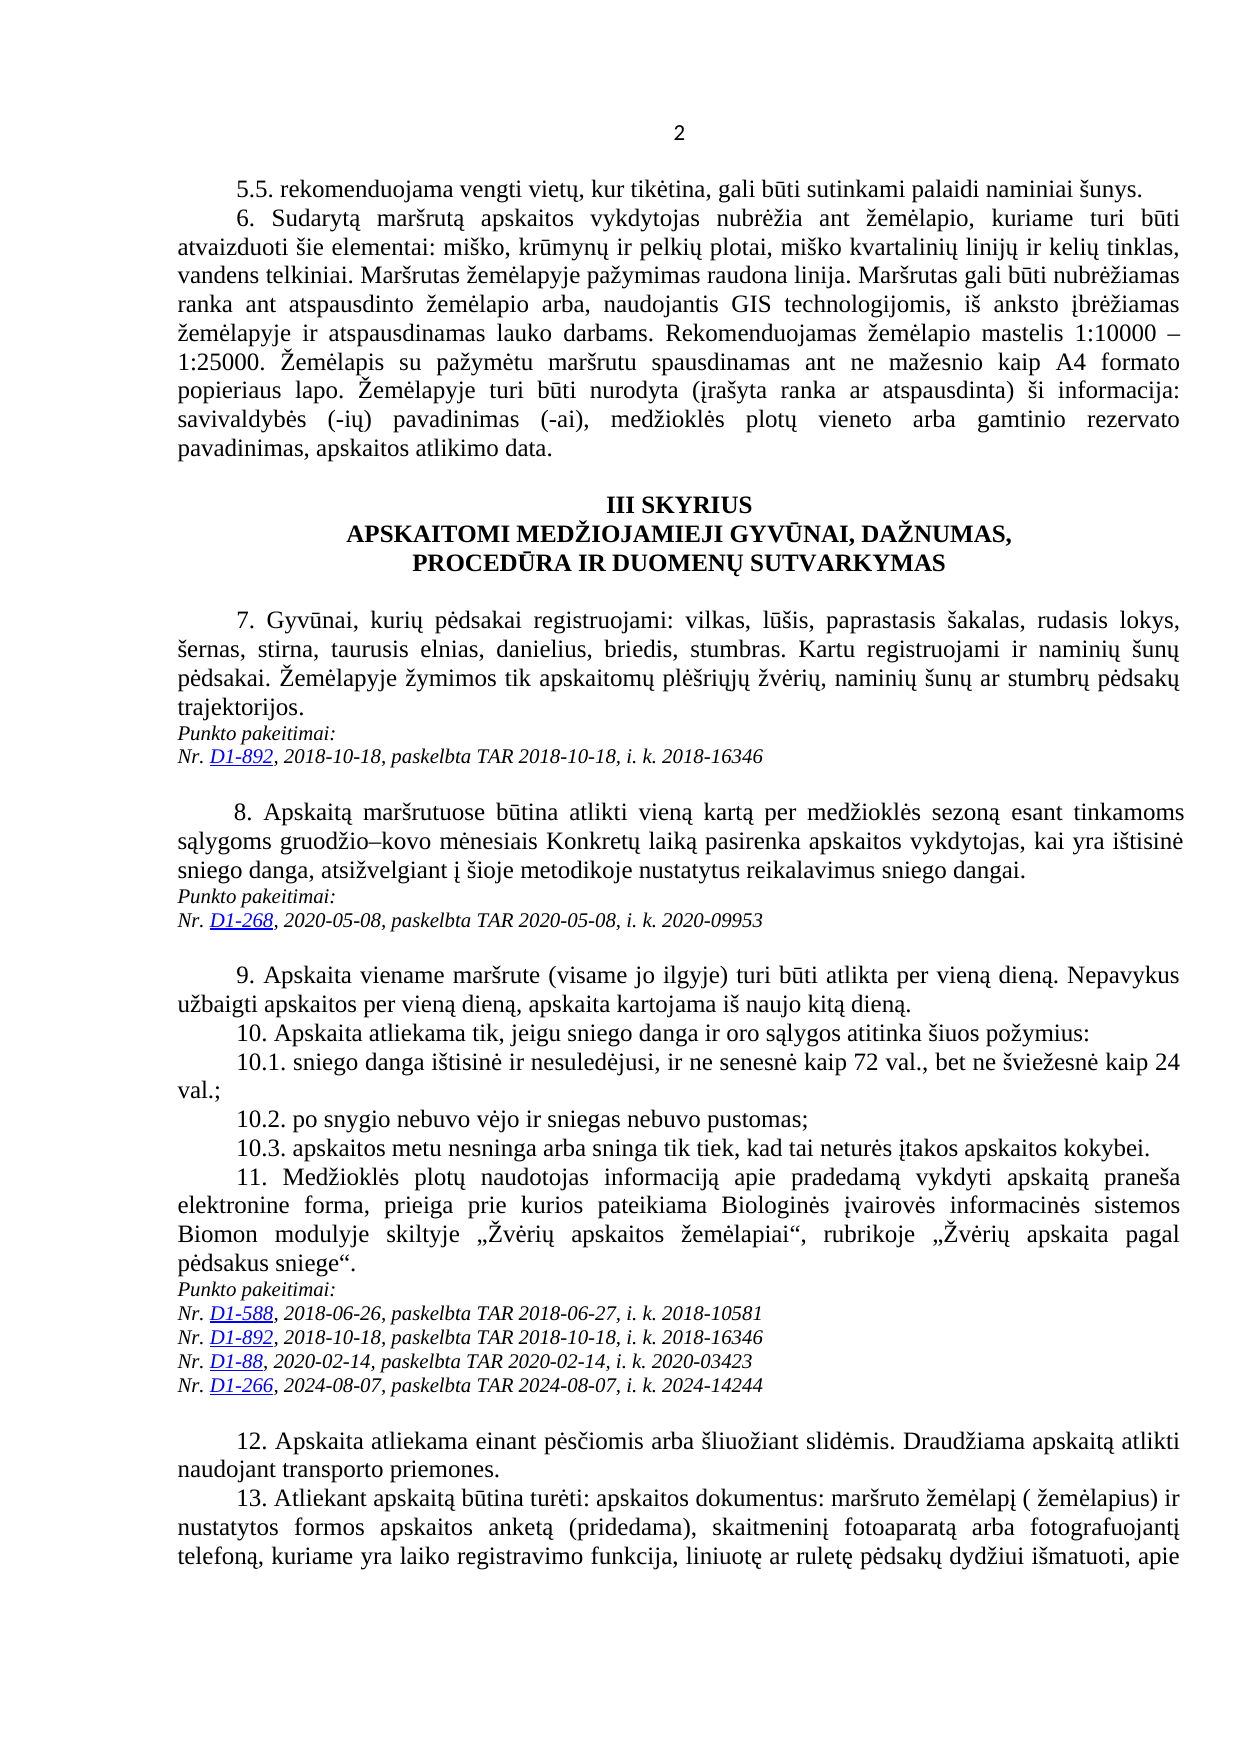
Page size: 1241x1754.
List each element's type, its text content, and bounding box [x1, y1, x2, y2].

text Nr. D1-88, 2020-02-14, paskelbta TAR 2020-02-14, i. k. 2020-03423 [177, 1349, 1181, 1373]
text 7. Gyvūnai, kurių pėdsakai registruojami: vilkas, lūšis, paprastasis šakalas, rudasis lokys, šernas, stirna, taurusis elnias, danielius, briedis, stumbras. Kartu registruojami ir naminių šunų pėdsakai. Žemėlapyje žymimos tik apskaitomų plėšriųjų žvėrių, naminių šunų ar stumbrų pėdsakų trajektorijos. [177, 605, 1181, 720]
text III SKYRIUS [177, 490, 1181, 519]
text 8. Apskaitą maršrutuose būtina atlikti vieną kartą per medžioklės sezoną esant tinkamoms sąlygoms gruodžio–kovo mėnesiais Konkretų laiką pasirenka apskaitos vykdytojas, kai yra ištisinė sniego danga, atsižvelgiant į šioje metodikoje nustatytus reikalavimus sniego dangai. [177, 797, 1185, 883]
text 10.1. sniego danga ištisinė ir nesuledėjusi, ir ne senesnė kaip 72 val., bet ne šviežesnė kaip 24 val.; [177, 1047, 1181, 1104]
text Nr. D1-266, 2024-08-07, paskelbta TAR 2024-08-07, i. k. 2024-14244 [177, 1373, 1181, 1397]
text 9. Apskaita viename maršrute (visame jo ilgyje) turi būti atlikta per vieną dieną. Nepavykus užbaigti apskaitos per vieną dieną, apskaita kartojama iš naujo kitą dieną. [177, 960, 1181, 1018]
text 10. Apskaita atliekama tik, jeigu sniego danga ir oro sąlygos atitinka šiuos požymius: [236, 1018, 1181, 1047]
text Punkto pakeitimai: [177, 720, 1181, 744]
text 11. Medžioklės plotų naudotojas informaciją apie pradedamą vykdyti apskaitą praneša elektronine forma, prieiga prie kurios pateikiama Biologinės įvairovės informacinės sistemos Biomon modulyje skiltyje „Žvėrių apskaitos žemėlapiai“, rubrikoje „Žvėrių apskaita pagal pėdsakus sniege“. [177, 1162, 1181, 1277]
text 10.2. po snygio nebuvo vėjo ir sniegas nebuvo pustomas; [177, 1104, 1181, 1133]
text Nr. D1-588, 2018-06-26, paskelbta TAR 2018-06-27, i. k. 2018-10581 [177, 1301, 1181, 1325]
text PROCEDŪRA IR DUOMENŲ SUTVARKYMAS [177, 548, 1181, 577]
text Punkto pakeitimai: [177, 883, 1181, 908]
text APSKAITOMI MEDŽIOJAMIEJI GYVŪNAI, DAŽNUMAS, [177, 519, 1181, 548]
text 12. Apskaita atliekama einant pėsčiomis arba šliuožiant slidėmis. Draudžiama apskaitą atlikti naudojant transporto priemones. [177, 1426, 1181, 1483]
text Nr. D1-268, 2020-05-08, paskelbta TAR 2020-05-08, i. k. 2020-09953 [177, 908, 1181, 932]
text 5.5. rekomenduojama vengti vietų, kur tikėtina, gali būti sutinkami palaidi naminiai šunys. [177, 174, 1181, 203]
text 6. Sudarytą maršrutą apskaitos vykdytojas nubrėžia ant žemėlapio, kuriame turi būti atvaizduoti šie elementai: miško, krūmynų ir pelkių plotai, miško kvartalinių linijų ir kelių tinklas, vandens telkiniai. Maršrutas žemėlapyje pažymimas raudona linija. Maršrutas gali būti nubrėžiamas ranka ant atspausdinto žemėlapio arba, naudojantis GIS technologijomis, iš anksto įbrėžiamas žemėlapyje ir atspausdinamas lauko darbams. Rekomenduojamas žemėlapio mastelis 1:10000 – 1:25000. Žemėlapis su pažymėtu maršrutu spausdinamas ant ne mažesnio kaip A4 formato popieriaus lapo. Žemėlapyje turi būti nurodyta (įrašyta ranka ar atspausdinta) ši informacija: savivaldybės (-ių) pavadinimas (-ai), medžioklės plotų vieneto arba gamtinio rezervato pavadinimas, apskaitos atlikimo data. [177, 203, 1181, 462]
text 13. Atliekant apskaitą būtina turėti: apskaitos dokumentus: maršruto žemėlapį ( žemėlapius) ir nustatytos formos apskaitos anketą (pridedama), skaitmeninį fotoaparatą arba fotografuojantį telefoną, kuriame yra laiko registravimo funkcija, liniuotę ar ruletę pėdsakų dydžiui išmatuoti, apie [177, 1483, 1181, 1569]
text Nr. D1-892, 2018-10-18, paskelbta TAR 2018-10-18, i. k. 2018-16346 [177, 1325, 1181, 1349]
text 10.3. apskaitos metu nesninga arba sninga tik tiek, kad tai neturės įtakos apskaitos kokybei. [177, 1133, 1181, 1162]
text Nr. D1-892, 2018-10-18, paskelbta TAR 2018-10-18, i. k. 2018-16346 [177, 744, 1181, 768]
text Punkto pakeitimai: [177, 1277, 1181, 1301]
